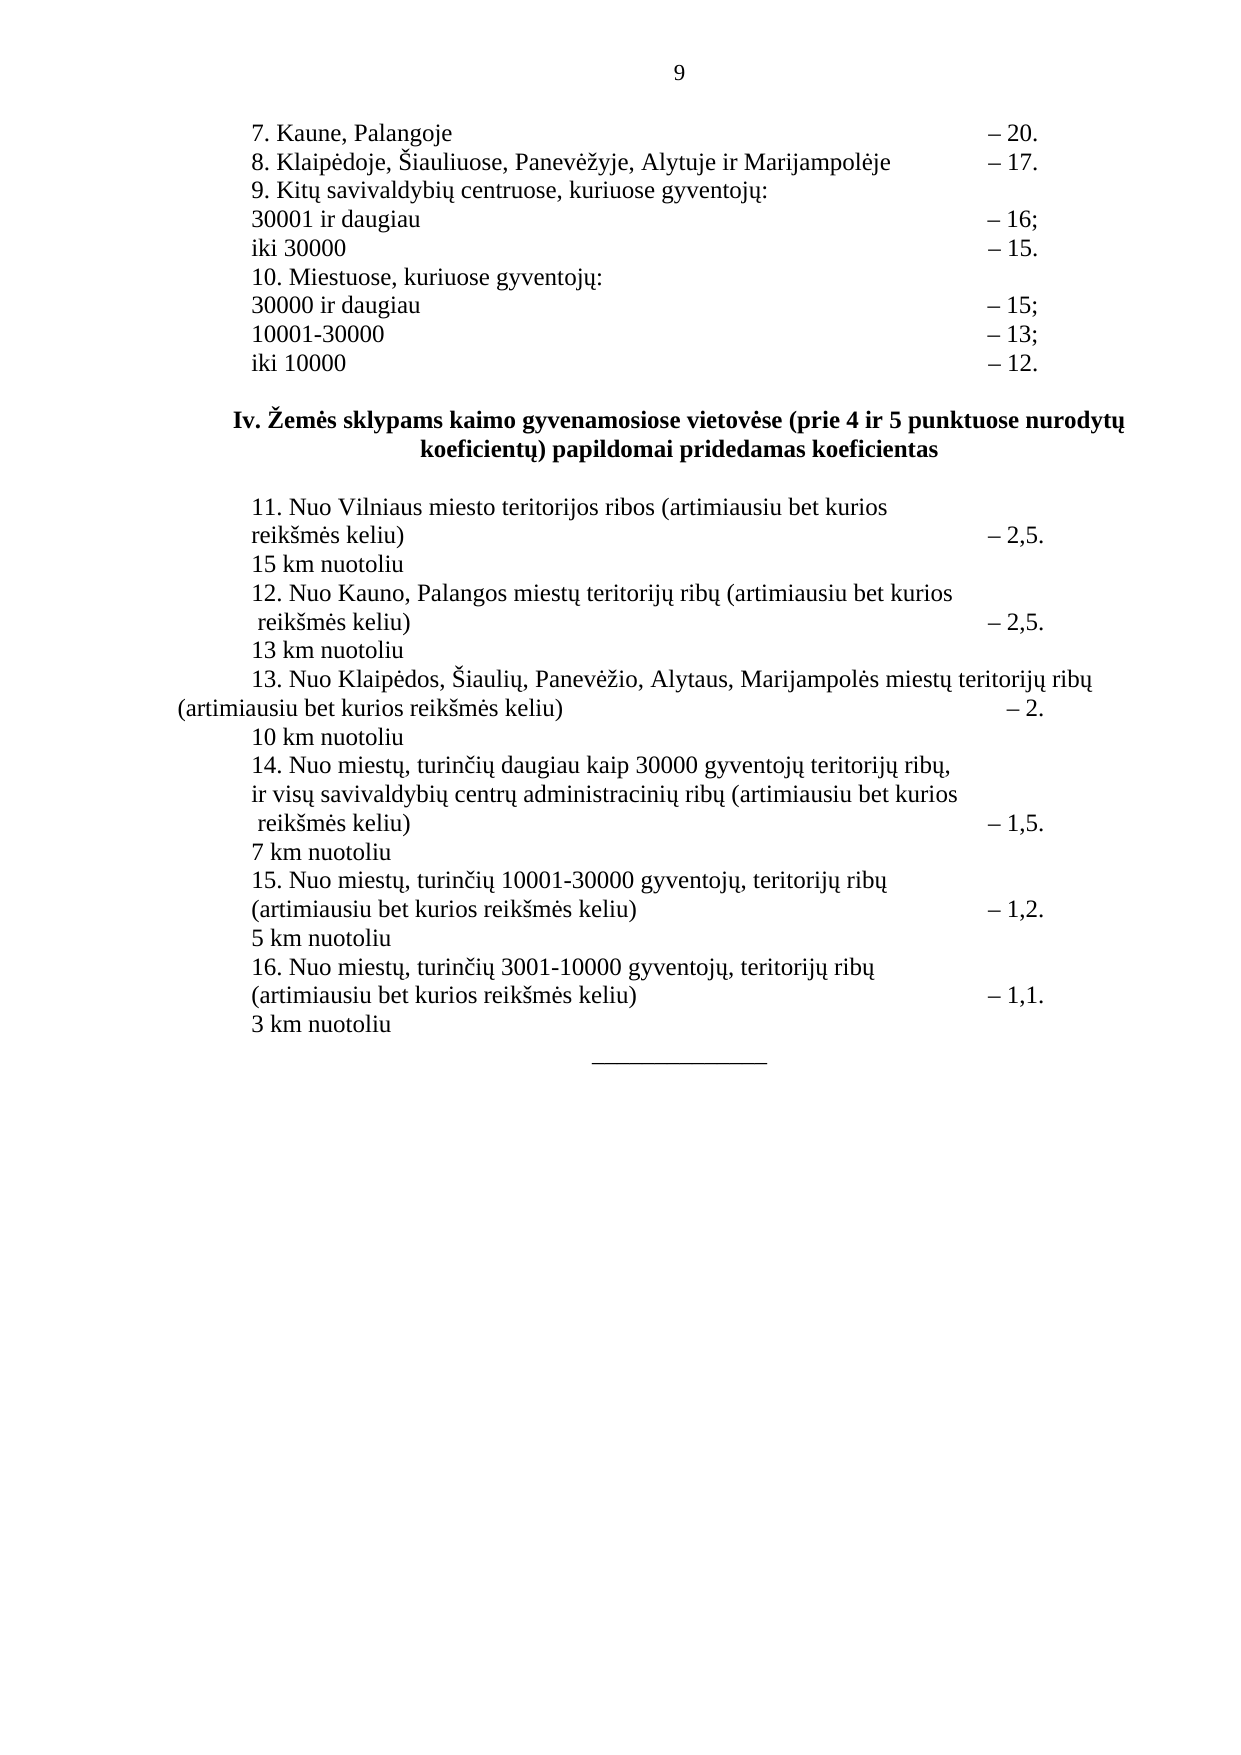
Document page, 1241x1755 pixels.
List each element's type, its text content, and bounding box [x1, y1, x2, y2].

text ir visų savivaldybių centrų administracinių ribų (artimiausiu bet kurios [177, 779, 1181, 808]
text 30000 ir daugiau – 15; [177, 291, 1181, 319]
text 10. Miestuose, kuriuose gyventojų: [177, 262, 1181, 291]
text (artimiausiu bet kurios reikšmės keliu) – 1,1. [177, 981, 1181, 1009]
text Iv. Žemės sklypams kaimo gyvenamosiose vietovėse (prie 4 ir 5 punktuose nurodytų koeficientų) papildomai pridedamas koeficientas [177, 406, 1181, 463]
text 11. Nuo Vilniaus miesto teritorijos ribos (artimiausiu bet kurios [177, 492, 1181, 521]
text 10 km nuotoliu [177, 722, 1181, 751]
text 30001 ir daugiau – 16; [177, 204, 1181, 233]
text reikšmės keliu) – 1,5. [177, 808, 1181, 837]
text 13 km nuotoliu [177, 636, 1181, 664]
text ______________ [177, 1038, 1181, 1067]
text reikšmės keliu) – 2,5. [177, 521, 1181, 549]
text 3 km nuotoliu [177, 1009, 1181, 1038]
text 10001-30000 – 13; [177, 319, 1181, 348]
text 8. Klaipėdoje, Šiauliuose, Panevėžyje, Alytuje ir Marijampolėje – 17. [177, 147, 1181, 176]
text 5 km nuotoliu [177, 923, 1181, 952]
text 7. Kaune, Palangoje – 20. [177, 118, 1181, 147]
text 15. Nuo miestų, turinčių 10001-30000 gyventojų, teritorijų ribų [177, 866, 1181, 894]
text iki 30000 – 15. [177, 233, 1181, 262]
text (artimiausiu bet kurios reikšmės keliu) – 1,2. [177, 894, 1181, 923]
text reikšmės keliu) – 2,5. [177, 607, 1181, 636]
text 13. Nuo Klaipėdos, Šiaulių, Panevėžio, Alytaus, Marijampolės miestų teritorijų ribų (artimiausiu bet kurios reikšmės keliu) – 2. [177, 664, 1181, 722]
text 7 km nuotoliu [177, 837, 1181, 866]
text 16. Nuo miestų, turinčių 3001-10000 gyventojų, teritorijų ribų [177, 952, 1181, 981]
text iki 10000 – 12. [177, 348, 1181, 377]
text 14. Nuo miestų, turinčių daugiau kaip 30000 gyventojų teritorijų ribų, [177, 751, 1181, 779]
text 12. Nuo Kauno, Palangos miestų teritorijų ribų (artimiausiu bet kurios [177, 578, 1181, 607]
text 15 km nuotoliu [177, 549, 1181, 578]
text 9. Kitų savivaldybių centruose, kuriuose gyventojų: [177, 176, 1181, 204]
